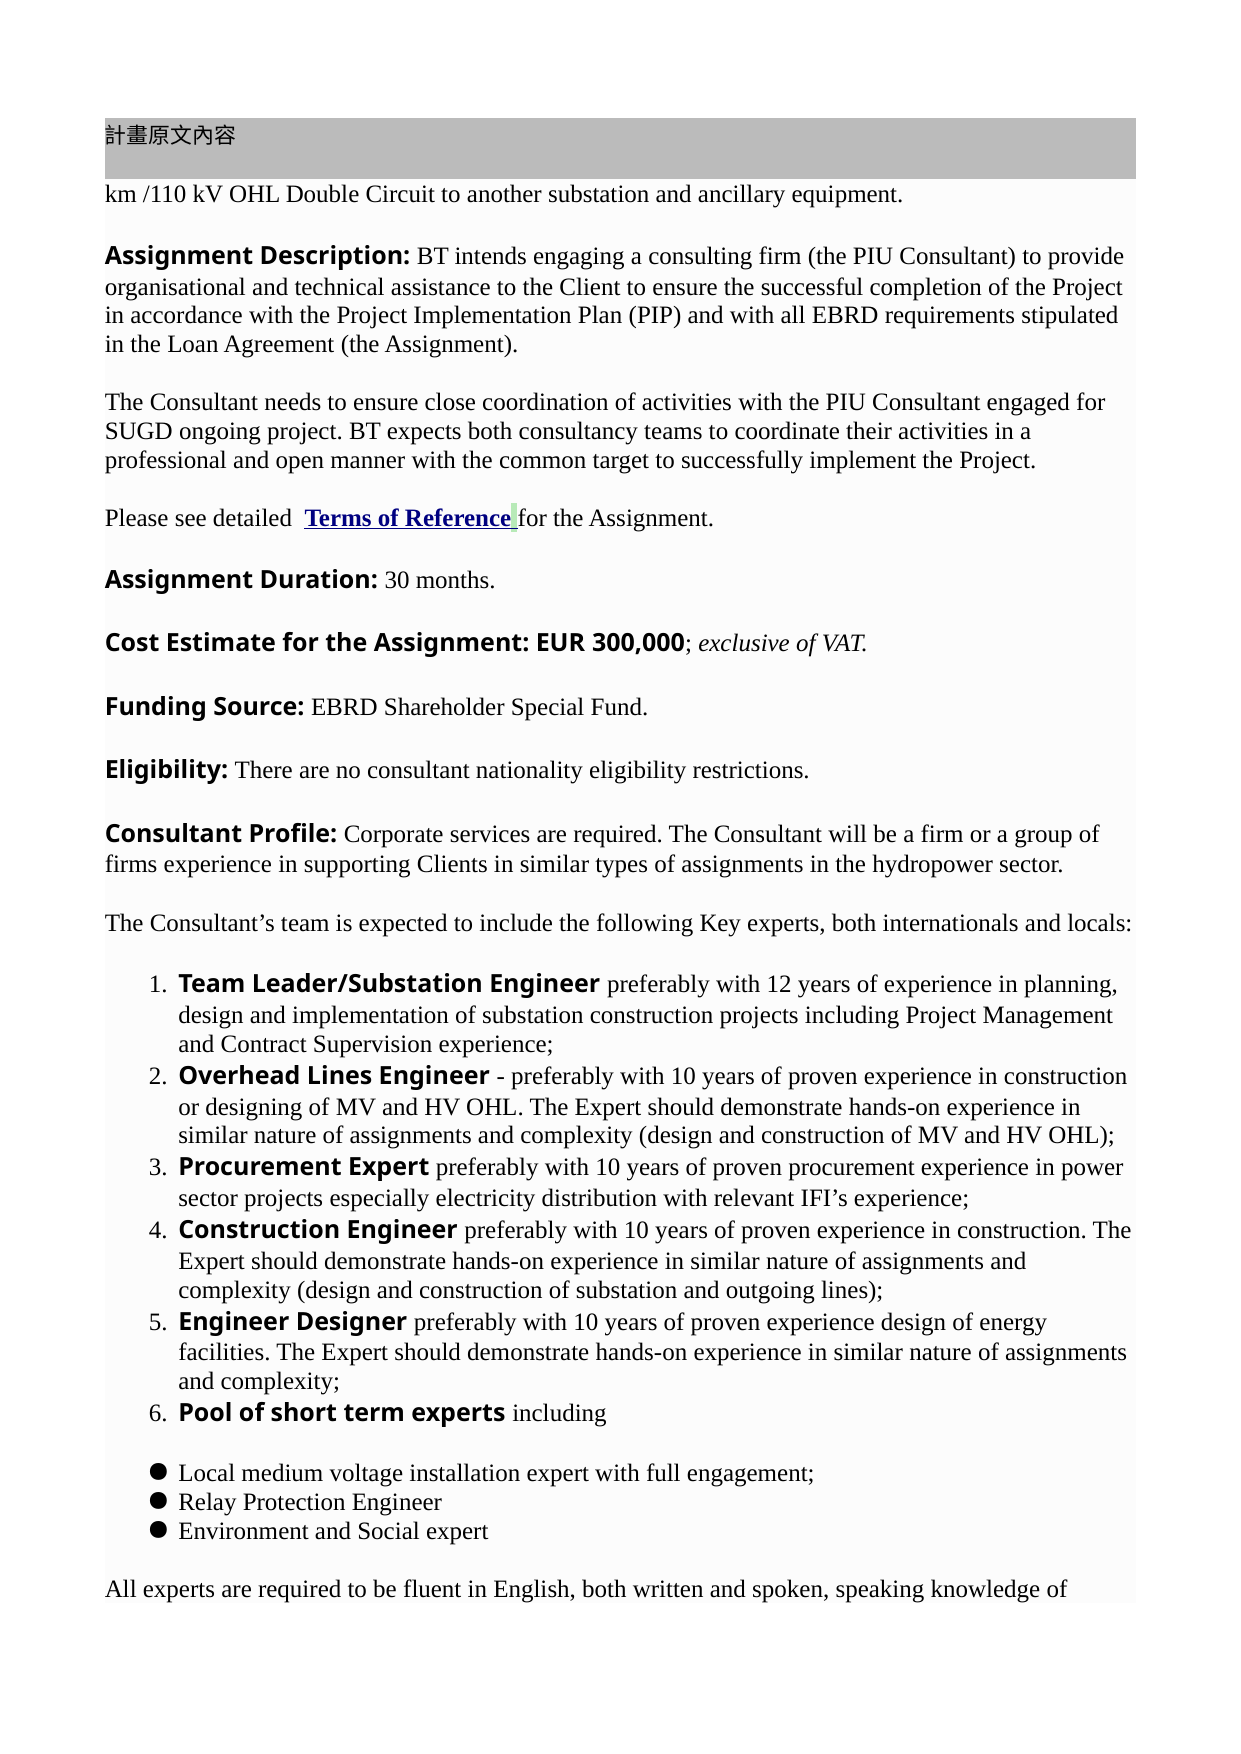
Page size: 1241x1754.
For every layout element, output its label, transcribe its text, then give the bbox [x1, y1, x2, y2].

table_cell km /110 kV OHL Double Circuit to another substation and ancillary equipment. Assignment Description: BT intends engaging a consulting firm (the PIU Consultant) to provide organisational and technical assistance to the Client to ensure the successful completion of the Project in accordance with the Project Implementation Plan (PIP) and with all EBRD requirements stipulated in the Loan Agreement (the Assignment). The Consultant needs to ensure close coordination of activities with the PIU Consultant engaged for SUGD ongoing project. BT expects both consultancy teams to coordinate their activities in a professional and open manner with the common target to successfully implement the Project. Please see detailed Terms of Reference for the Assignment. Assignment Duration: 30 months. Cost Estimate for the Assignment: EUR 300,000; exclusive of VAT. Funding Source: EBRD Shareholder Special Fund. Eligibility: There are no consultant nationality eligibility restrictions. Consultant Profile: Corporate services are required. The Consultant will be a firm or a group of firms experience in supporting Clients in similar types of assignments in the hydropower sector. The Consultant’s team is expected to include the following Key experts, both internationals and locals: Team Leader/Substation Engineer preferably with 12 years of experience in planning, design and implementation of substation construction projects including Project Management and Contract Supervision experience; Overhead Lines Engineer - preferably with 10 years of proven experience in construction or designing of MV and HV OHL. The Expert should demonstrate hands-on experience in similar nature of assignments and complexity (design and construction of MV and HV OHL); Procurement Expert preferably with 10 years of proven procurement experience in power sector projects especially electricity distribution with relevant IFI’s experience; Construction Engineer preferably with 10 years of proven experience in construction. The Expert should demonstrate hands-on experience in similar nature of assignments and complexity (design and construction of substation and outgoing lines); Engineer Designer preferably with 10 years of proven experience design of energy facilities. The Expert should demonstrate hands-on experience in similar nature of assignments and complexity; Pool of short term experts including Local medium voltage installation expert with full engagement; Relay Protection Engineer Environment and Social expert All experts are required to be fluent in English, both written and spoken, speaking knowledge of [105, 179, 1136, 1603]
table_header 計畫原文內容 [105, 118, 1136, 179]
